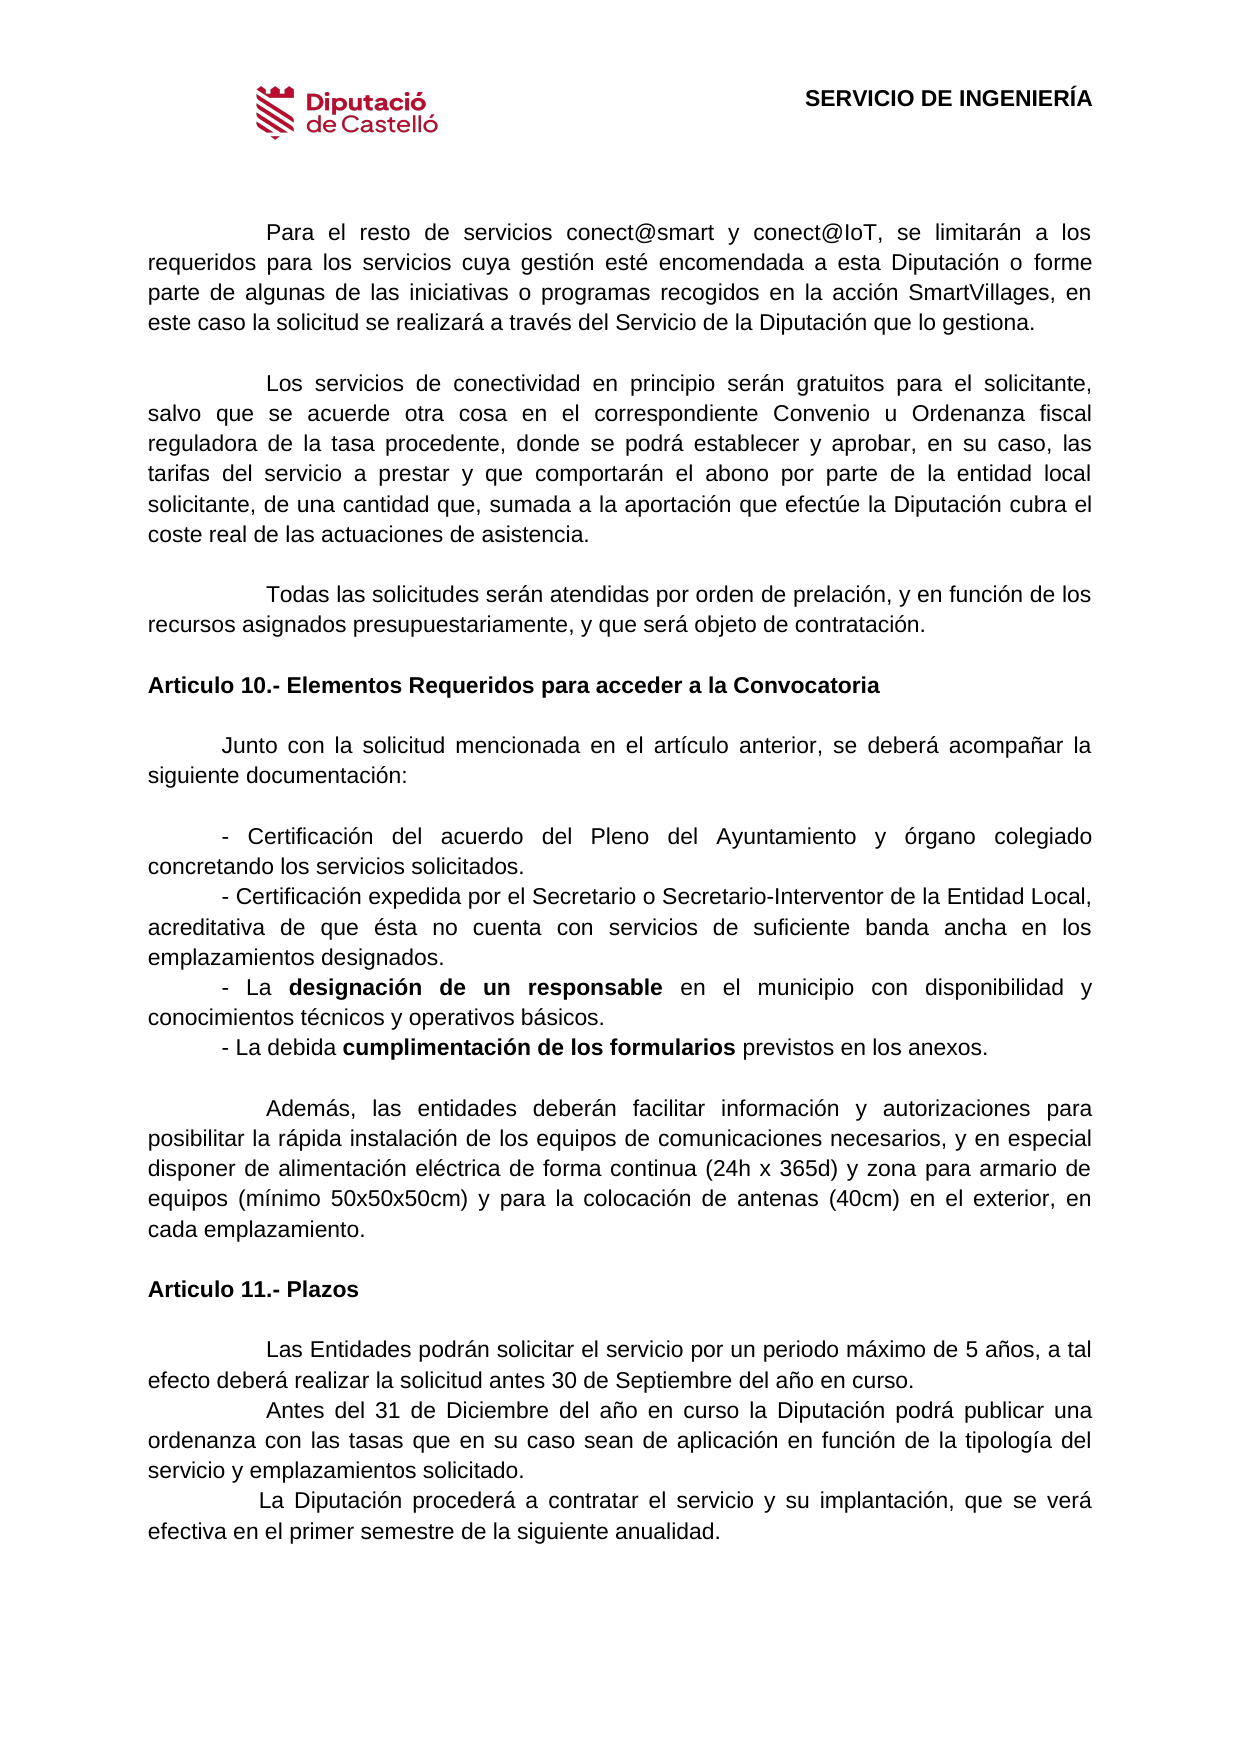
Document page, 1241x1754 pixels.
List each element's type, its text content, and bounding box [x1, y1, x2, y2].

text Todas las solicitudes serán atendidas por orden de prelación, y en función de los recursos asignados presupuestariamente, y que será objeto de contratación. [148, 581, 1093, 638]
picture [219, 53, 475, 165]
text Para el resto de servicios conect@smart y conect@IoT, se limitarán a los requeridos para los servicios cuya gestión esté encomendada a esta Diputación o forme parte de algunas de las iniciativas o programas recogidos en la acción SmartVillages, en este caso la solicitud se realizará a través del Servicio de la Diputación que lo gestiona. [148, 219, 1093, 336]
text - Certificación expedida por el Secretario o Secretario-Interventor de la Entidad Local, acreditativa de que ésta no cuenta con servicios de suficiente banda ancha en los emplazamientos designados. [148, 883, 1093, 970]
text Antes del 31 de Diciembre del año en curso la Diputación podrá publicar una ordenanza con las tasas que en su caso sean de aplicación en función de la tipología del servicio y emplazamientos solicitado. [148, 1397, 1093, 1483]
text - Certificación del acuerdo del Pleno del Ayuntamiento y órgano colegiado concretando los servicios solicitados. [148, 823, 1093, 879]
text Los servicios de conectividad en principio serán gratuitos para el solicitante, salvo que se acuerde otra cosa en el correspondiente Convenio u Ordenanza fiscal reguladora de la tasa procedente, donde se podrá establecer y aprobar, en su caso, las tarifas del servicio a prestar y que comportarán el abono por parte de la entidad local solicitante, de una cantidad que, sumada a la aportación que efectúe la Diputación cubra el coste real de las actuaciones de asistencia. [148, 370, 1093, 547]
text Las Entidades podrán solicitar el servicio por un periodo máximo de 5 años, a tal efecto deberá realizar la solicitud antes 30 de Septiembre del año en curso. [148, 1336, 1093, 1393]
text Junto con la solicitud mencionada en el artículo anterior, se deberá acompañar la siguiente documentación: [148, 732, 1093, 789]
text Articulo 10.- Elementos Requeridos para acceder a la Convocatoria [148, 672, 1093, 698]
text Además, las entidades deberán facilitar información y autorizaciones para posibilitar la rápida instalación de los equipos de comunicaciones necesarios, y en especial disponer de alimentación eléctrica de forma continua (24h x 365d) y zona para armario de equipos (mínimo 50x50x50cm) y para la colocación de antenas (40cm) en el exterior, en cada emplazamiento. [148, 1095, 1093, 1242]
text Articulo 11.- Plazos [148, 1276, 1093, 1302]
text - La debida cumplimentación de los formularios previstos en los anexos. [148, 1034, 1093, 1061]
text - La designación de un responsable en el municipio con disponibilidad y conocimientos técnicos y operativos básicos. [148, 974, 1093, 1030]
text La Diputación procederá a contratar el servicio y su implantación, que se verá efectiva en el primer semestre de la siguiente anualidad. [148, 1487, 1093, 1544]
